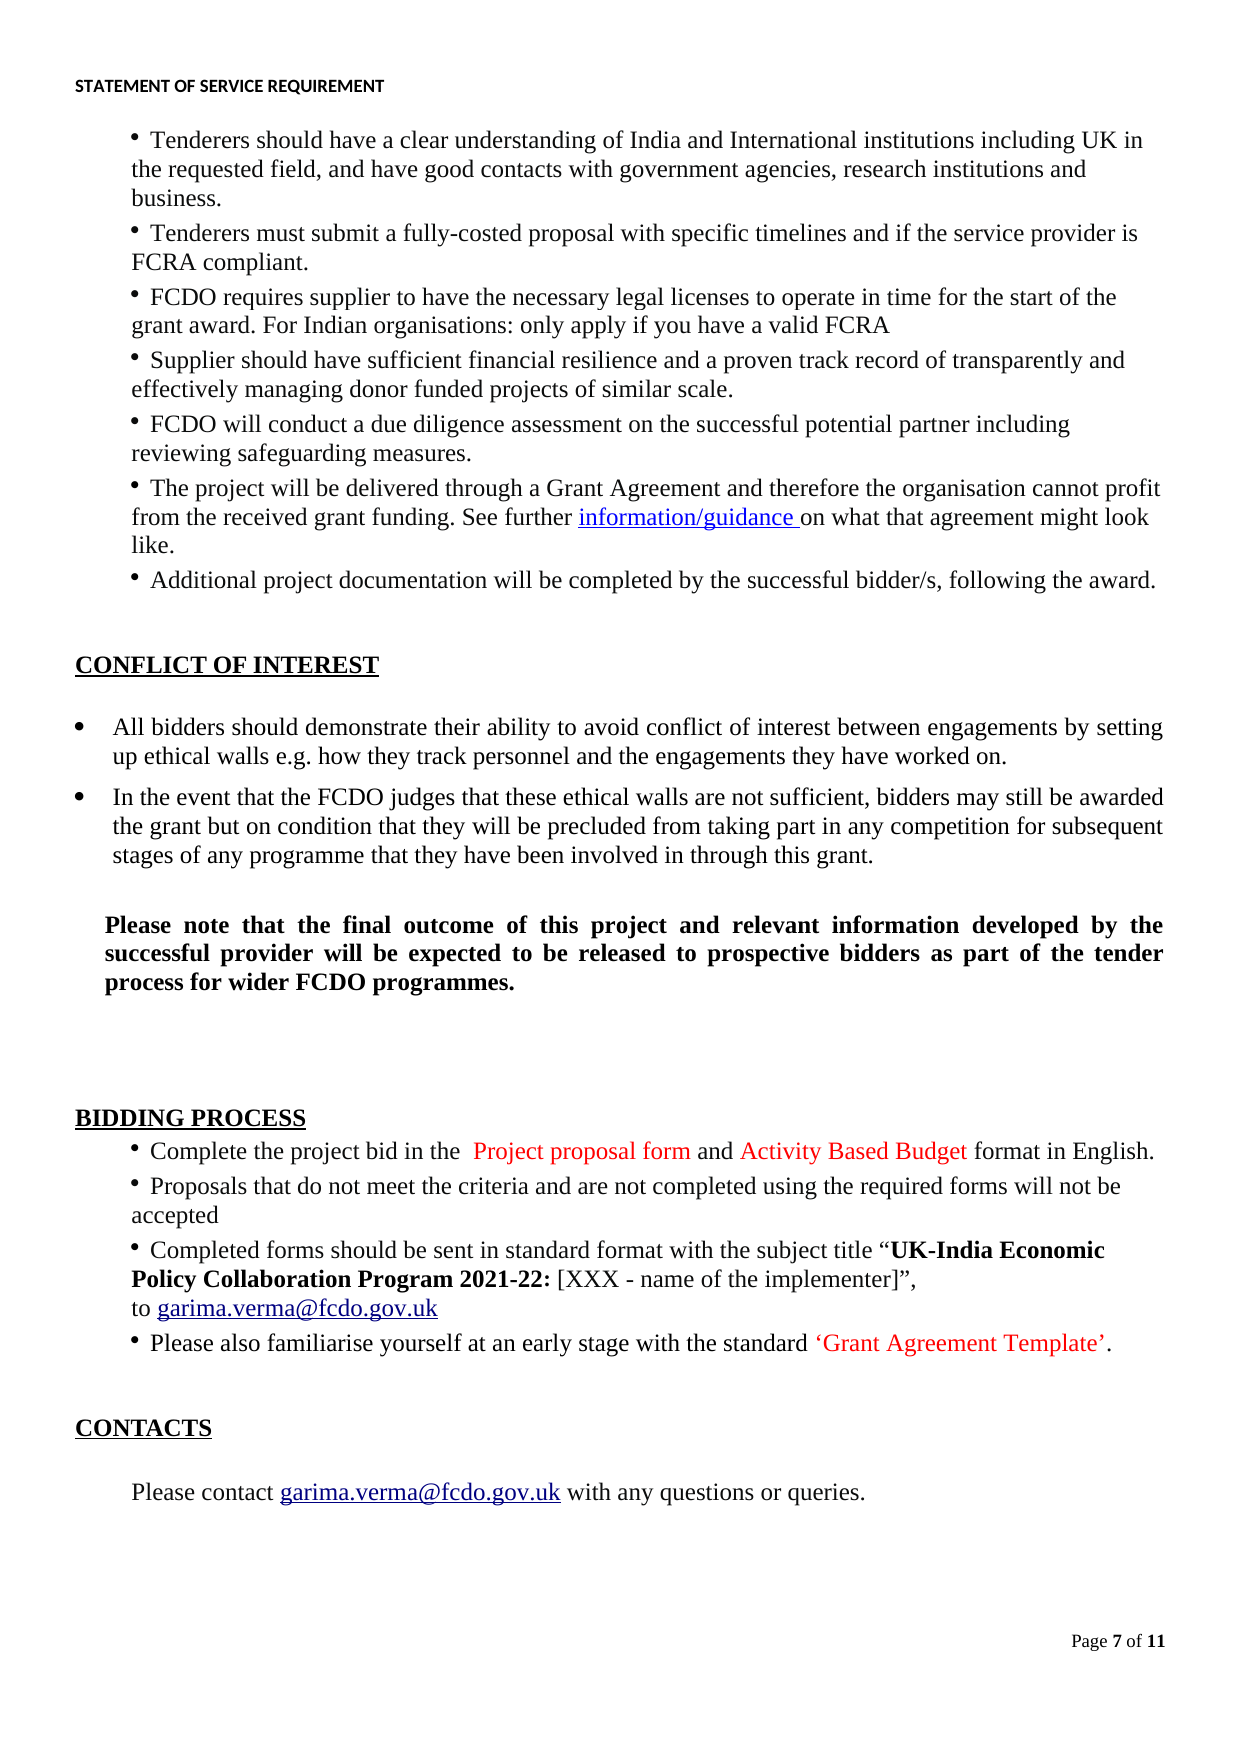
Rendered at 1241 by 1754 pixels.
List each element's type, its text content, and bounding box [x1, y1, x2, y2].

list Tenderers must submit a fully-costed proposal with specific timelines and if the service provider is FCRA compliant. [131, 218, 1165, 275]
subtitle CONFLICT OF INTEREST [75, 650, 1165, 679]
subtitle CONTACTS [75, 1413, 1165, 1441]
list In the event that the FCDO judges that these ethical walls are not sufficient, bidders may still be awarded the grant but on condition that they will be precluded from taking part in any competition for subsequent stages of any programme that they have been involved in through this grant. [75, 782, 1165, 868]
list Complete the project bid in the Project proposal form and Activity Based Budget format in English. [131, 1136, 1165, 1165]
list FCDO requires supplier to have the necessary legal licenses to operate in time for the start of the grant award. For Indian organisations: only apply if you have a valid FCRA [131, 282, 1165, 339]
list Supplier should have sufficient financial resilience and a proven track record of transparently and effectively managing donor funded projects of similar scale. [131, 345, 1165, 403]
text Please contact garima.verma@fcdo.gov.uk with any questions or queries. [131, 1477, 1165, 1506]
list Additional project documentation will be completed by the successful bidder/s, following the award. [131, 565, 1165, 594]
list Completed forms should be sent in standard format with the subject title “UK-India Economic Policy Collaboration Program 2021-22: [XXX - name of the implementer]”, to garima.verma@fcdo.gov.uk [131, 1235, 1165, 1321]
text Please note that the final outcome of this project and relevant information developed by the successful provider will be expected to be released to prospective bidders as part of the tender process for wider FCDO programmes. [104, 910, 1165, 996]
list All bidders should demonstrate their ability to avoid conflict of interest between engagements by setting up ethical walls e.g. how they track personnel and the engagements they have worked on. [75, 712, 1165, 770]
list The project will be delivered through a Grant Agreement and therefore the organisation cannot profit from the received grant funding. See further information/guidance on what that agreement might look like. [131, 473, 1165, 559]
list Tenderers should have a clear understanding of India and International institutions including UK in the requested field, and have good contacts with government agencies, research institutions and business. [131, 125, 1165, 212]
subtitle BIDDING PROCESS [75, 1103, 1165, 1132]
list Please also familiarise yourself at an early stage with the standard ‘Grant Agreement Template’. [131, 1328, 1165, 1356]
list FCDO will conduct a due diligence assessment on the successful potential partner including reviewing safeguarding measures. [131, 409, 1165, 467]
list Proposals that do not meet the criteria and are not completed using the required forms will not be accepted [131, 1171, 1165, 1229]
